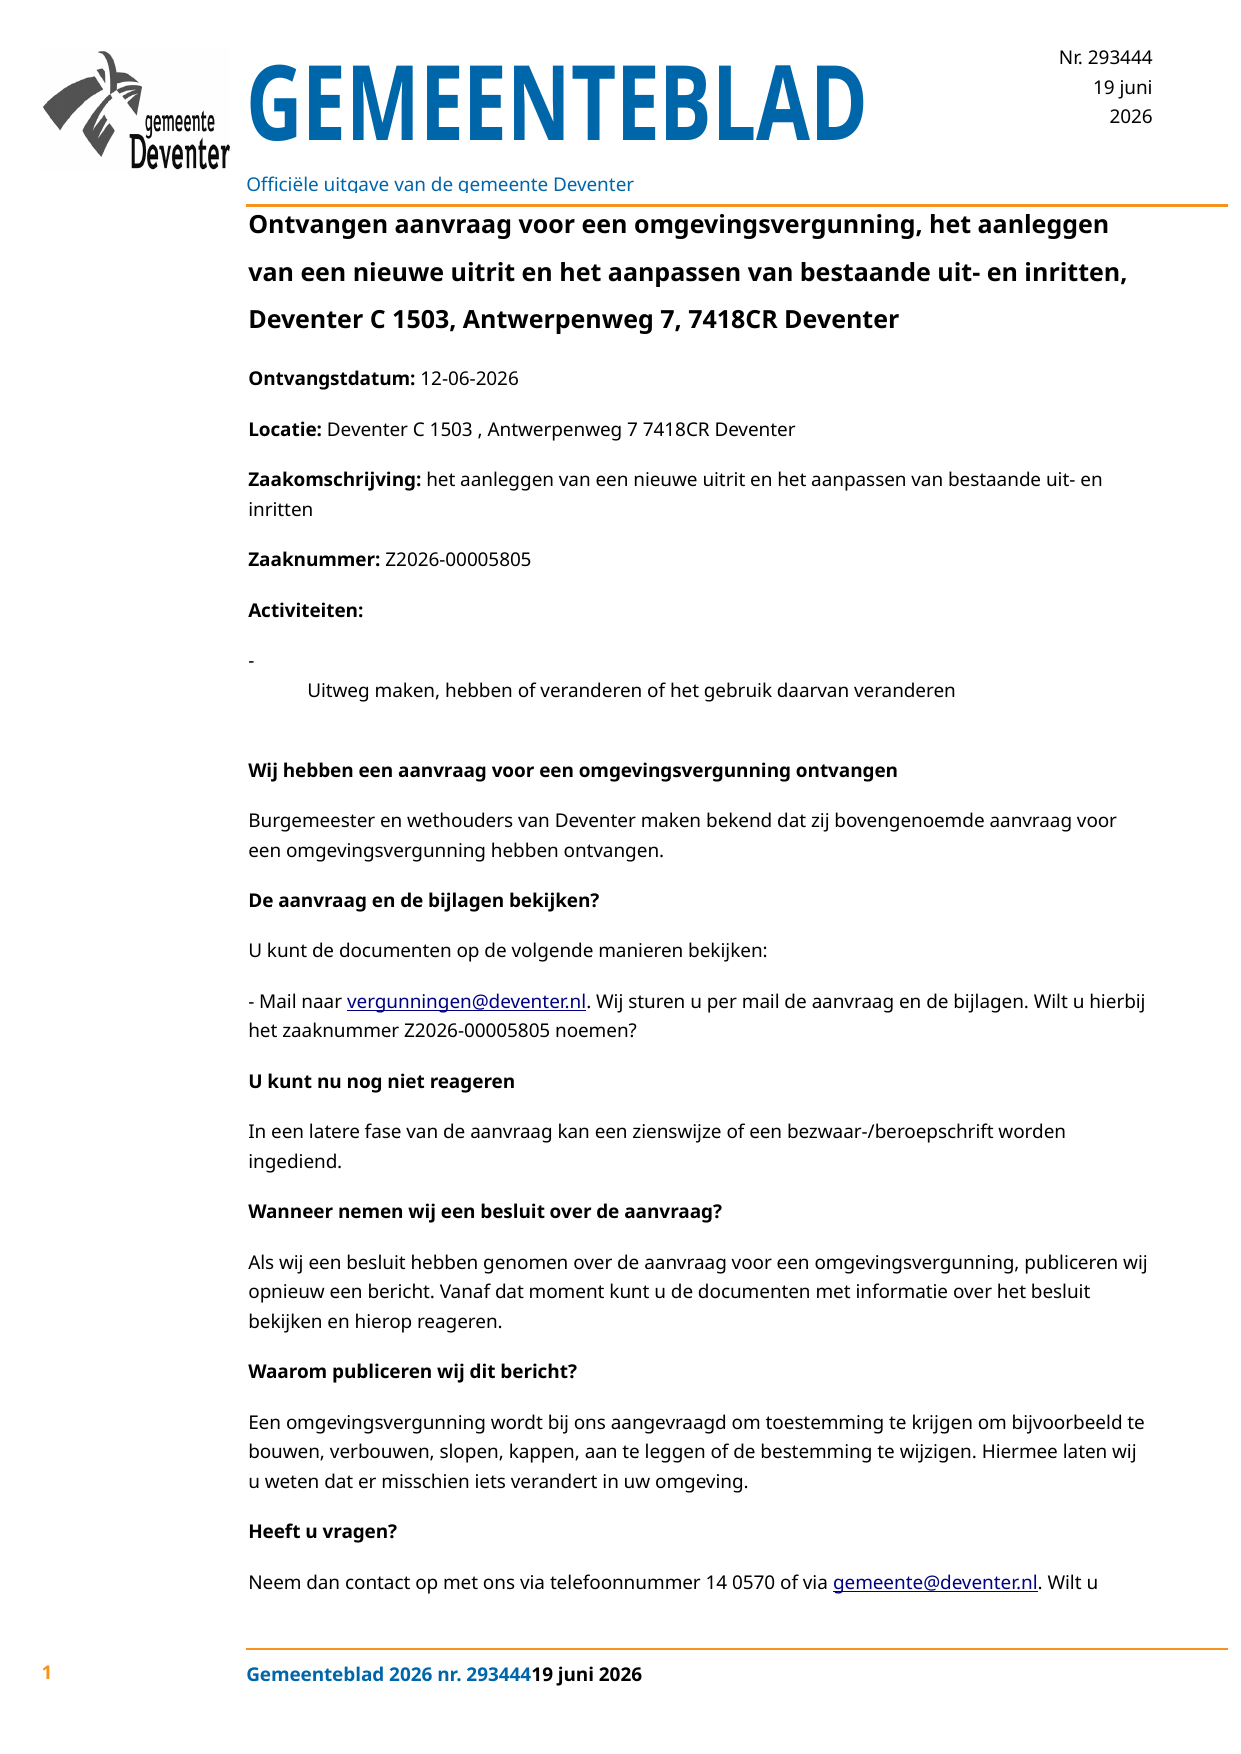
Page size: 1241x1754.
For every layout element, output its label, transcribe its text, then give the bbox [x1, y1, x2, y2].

text Waarom publiceren wij dit bericht? [248, 1358, 1152, 1384]
text Wanneer nemen wij een besluit over de aanvraag? [248, 1198, 1152, 1224]
text De aanvraag en de bijlagen bekijken? [248, 887, 1152, 913]
text Zaaknummer: Z2026-00005805 [248, 546, 1152, 572]
text Wij hebben een aanvraag voor een omgevingsvergunning ontvangen [248, 757, 1152, 782]
text U kunt nu nog niet reageren [248, 1068, 1152, 1094]
text - Mail naar vergunningen@deventer.nl. Wij sturen u per mail de aanvraag en de bijlagen. Wilt u hierbij het zaaknummer Z2026-00005805 noemen? [248, 988, 1152, 1043]
text Locatie: Deventer C 1503 , Antwerpenweg 7 7418CR Deventer [248, 416, 1152, 442]
text Heeft u vragen? [248, 1518, 1152, 1544]
text Ontvangstdatum: 12-06-2026 [248, 366, 1152, 391]
text Neem dan contact op met ons via telefoonnummer 14 0570 of via gemeente@deventer.nl. Wilt u [248, 1569, 1152, 1594]
text U kunt de documenten op de volgende manieren bekijken: [248, 938, 1152, 963]
picture [41, 47, 231, 172]
text Als wij een besluit hebben genomen over de aanvraag voor een omgevingsvergunning, publiceren wij opnieuw een bericht. Vanaf dat moment kunt u de documenten met informatie over het besluit bekijken en hierop reageren. [248, 1249, 1152, 1334]
text Activiteiten: [248, 597, 1152, 622]
text Ontvangen aanvraag voor een omgevingsvergunning, het aanleggen van een nieuwe uitrit en het aanpassen van bestaande uit- en inritten, Deventer C 1503, Antwerpenweg 7, 7418CR Deventer [248, 207, 1152, 336]
text Burgemeester en wethouders van Deventer maken bekend dat zij bovengenoemde aanvraag voor een omgevingsvergunning hebben ontvangen. [248, 807, 1152, 862]
list Uitweg maken, hebben of veranderen of het gebruik daarvan veranderen [248, 677, 1152, 702]
text Zaakomschrijving: het aanleggen van een nieuwe uitrit en het aanpassen van bestaande uit- en inritten [248, 466, 1152, 522]
text In een latere fase van de aanvraag kan een zienswijze of een bezwaar-/beroepschrift worden ingediend. [248, 1118, 1152, 1174]
text Een omgevingsvergunning wordt bij ons aangevraagd om toestemming te krijgen om bijvoorbeeld te bouwen, verbouwen, slopen, kappen, aan te leggen of de bestemming te wijzigen. Hiermee laten wij u weten dat er misschien iets verandert in uw omgeving. [248, 1409, 1152, 1494]
